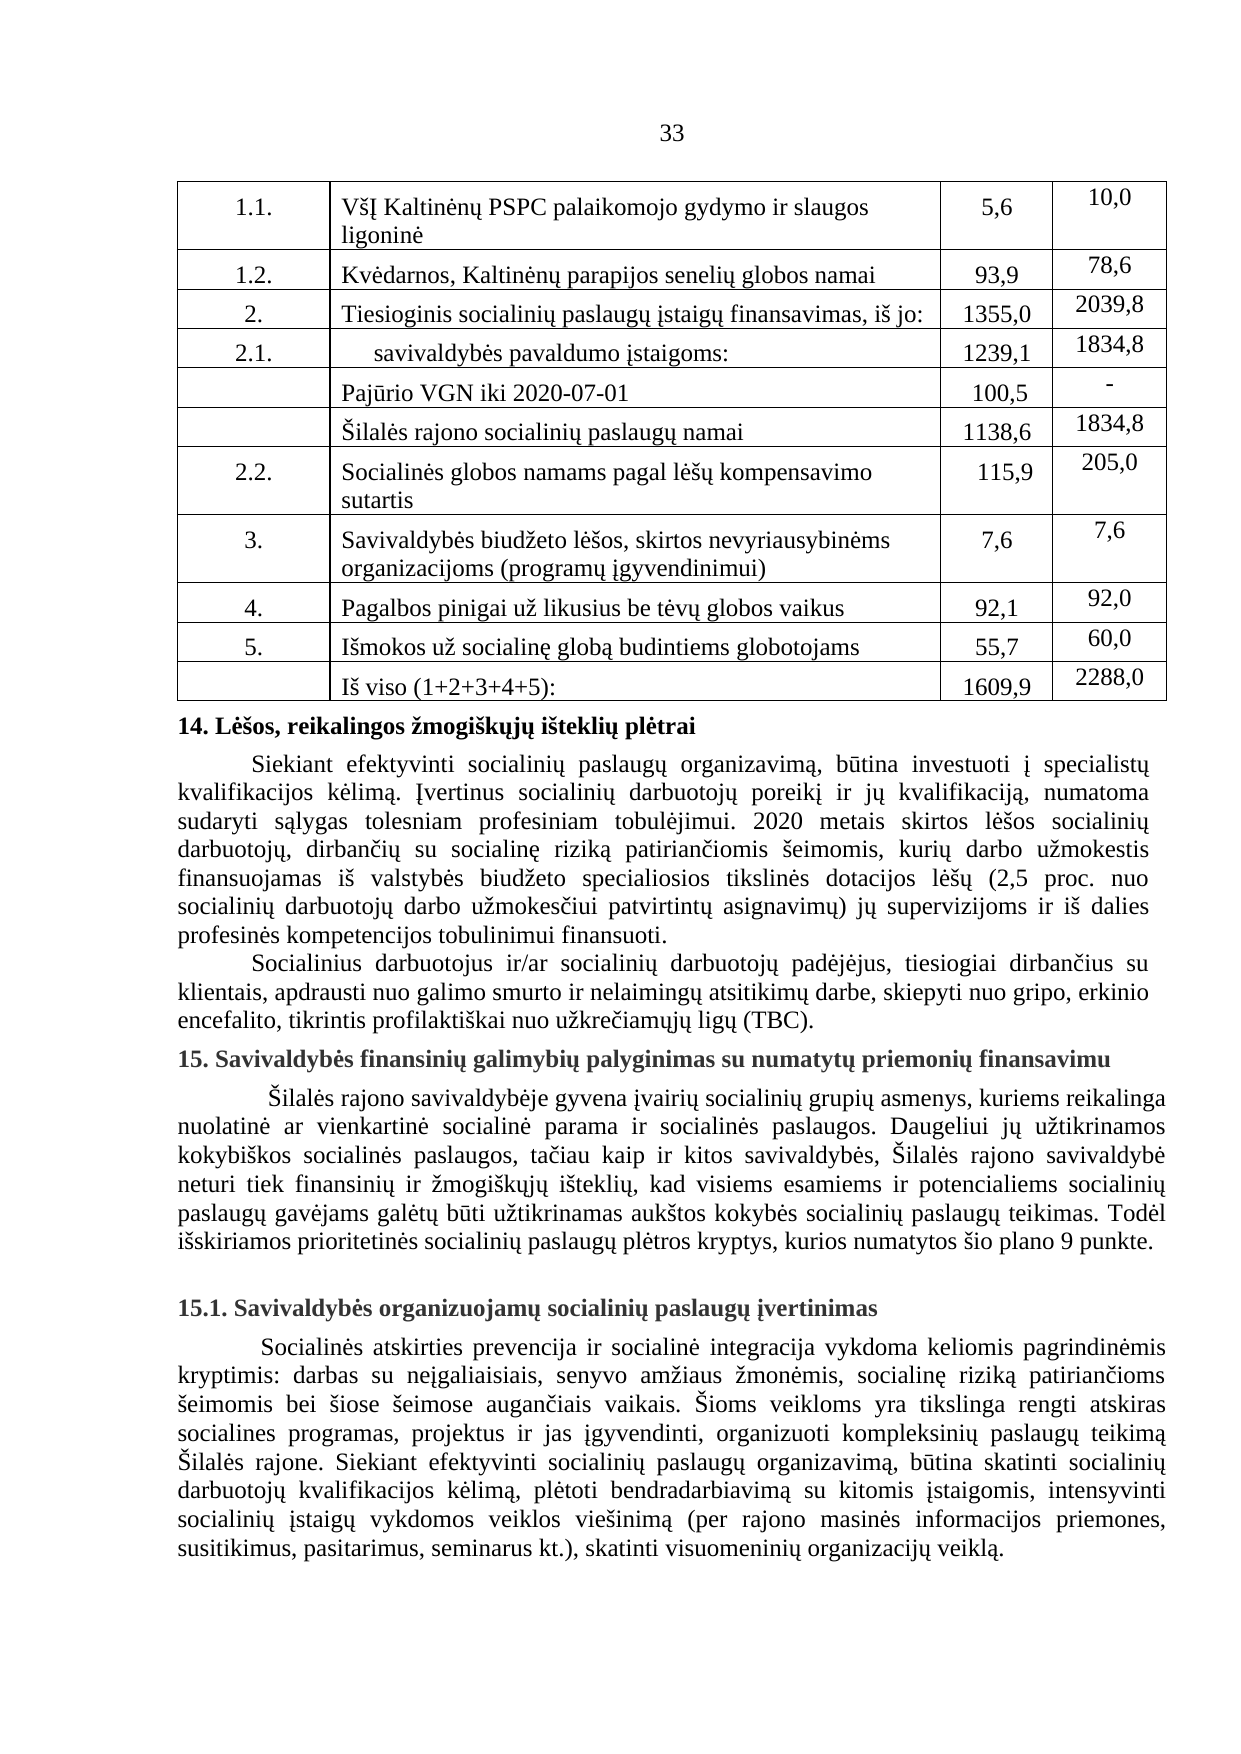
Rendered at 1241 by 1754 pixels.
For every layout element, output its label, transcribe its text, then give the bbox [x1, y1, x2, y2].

text 15.1. Savivaldybės organizuojamų socialinių paslaugų įvertinimas [177, 1293, 1167, 1322]
table_cell 55,7 [941, 623, 1052, 661]
table_cell Pajūrio VGN iki 2020-07-01 [331, 368, 940, 407]
table_cell 60,0 [1053, 623, 1166, 661]
table_cell Socialinės globos namams pagal lėšų kompensavimo sutartis [331, 447, 940, 514]
table_cell 2. [178, 290, 329, 328]
table_cell Savivaldybės biudžeto lėšos, skirtos nevyriausybinėms organizacijoms (programų įgyvendinimui) [331, 515, 940, 582]
table_cell 4. [178, 583, 329, 622]
table_cell 1834,8 [1053, 408, 1166, 446]
table_cell 1.1. [178, 182, 329, 249]
table_cell Pagalbos pinigai už likusius be tėvų globos vaikus [331, 583, 940, 622]
table_cell 100,5 [941, 368, 1052, 407]
table_cell [178, 368, 329, 407]
table_cell - [1053, 368, 1166, 407]
table_cell 2.1. [178, 329, 329, 367]
table_cell 5,6 [941, 182, 1052, 249]
table_cell VšĮ Kaltinėnų PSPC palaikomojo gydymo ir slaugos ligoninė [331, 182, 940, 249]
table_cell 205,0 [1053, 447, 1166, 514]
table_cell 93,9 [941, 250, 1052, 288]
table_cell 2.2. [178, 447, 329, 514]
table_cell 7,6 [941, 515, 1052, 582]
table_cell 92,0 [1053, 583, 1166, 622]
table_cell 1239,1 [941, 329, 1052, 367]
table_cell 78,6 [1053, 250, 1166, 288]
text Šilalės rajono savivaldybėje gyvena įvairių socialinių grupių asmenys, kuriems reikalinga nuolatinė ar vienkartinė socialinė parama ir socialinės paslaugos. Daugeliui jų užtikrinamos kokybiškos socialinės paslaugos, tačiau kaip ir kitos savivaldybės, Šilalės rajono savivaldybė neturi tiek finansinių ir žmogiškųjų išteklių, kad visiems esamiems ir potencialiems socialinių paslaugų gavėjams galėtų būti užtikrinamas aukštos kokybės socialinių paslaugų teikimas. Todėl išskiriamos prioritetinės socialinių paslaugų plėtros kryptys, kurios numatytos šio plano 9 punkte. [177, 1083, 1167, 1255]
table_cell 5. [178, 623, 329, 661]
table_cell [178, 408, 329, 446]
table_cell 2288,0 [1053, 662, 1166, 700]
table_cell 1138,6 [941, 408, 1052, 446]
text Siekiant efektyvinti socialinių paslaugų organizavimą, būtina investuoti į specialistų kvalifikacijos kėlimą. Įvertinus socialinių darbuotojų poreikį ir jų kvalifikaciją, numatoma sudaryti sąlygas tolesniam profesiniam tobulėjimui. 2020 metais skirtos lėšos socialinių darbuotojų, dirbančių su socialinę riziką patiriančiomis šeimomis, kurių darbo užmokestis finansuojamas iš valstybės biudžeto specialiosios tikslinės dotacijos lėšų (2,5 proc. nuo socialinių darbuotojų darbo užmokesčiui patvirtintų asignavimų) jų supervizijoms ir iš dalies profesinės kompetencijos tobulinimui finansuoti. [177, 749, 1150, 949]
text 15. Savivaldybės finansinių galimybių palyginimas su numatytų priemonių finansavimu [177, 1044, 1167, 1073]
text Socialinius darbuotojus ir/ar socialinių darbuotojų padėjėjus, tiesiogiai dirbančius su klientais, apdrausti nuo galimo smurto ir nelaimingų atsitikimų darbe, skiepyti nuo gripo, erkinio encefalito, tikrintis profilaktiškai nuo užkrečiamųjų ligų (TBC). [177, 949, 1150, 1035]
table_cell Iš viso (1+2+3+4+5): [331, 662, 940, 700]
table_cell 92,1 [941, 583, 1052, 622]
table_cell Išmokos už socialinę globą budintiems globotojams [331, 623, 940, 661]
text Socialinės atskirties prevencija ir socialinė integracija vykdoma keliomis pagrindinėmis kryptimis: darbas su neįgaliaisiais, senyvo amžiaus žmonėmis, socialinę riziką patiriančioms šeimomis bei šiose šeimose augančiais vaikais. Šioms veikloms yra tikslinga rengti atskiras socialines programas, projektus ir jas įgyvendinti, organizuoti kompleksinių paslaugų teikimą Šilalės rajone. Siekiant efektyvinti socialinių paslaugų organizavimą, būtina skatinti socialinių darbuotojų kvalifikacijos kėlimą, plėtoti bendradarbiavimą su kitomis įstaigomis, intensyvinti socialinių įstaigų vykdomos veiklos viešinimą (per rajono masinės informacijos priemones, susitikimus, pasitarimus, seminarus kt.), skatinti visuomeninių organizacijų veiklą. [177, 1332, 1167, 1562]
table_cell 1609,9 [941, 662, 1052, 700]
table_cell Tiesioginis socialinių paslaugų įstaigų finansavimas, iš jo: [331, 290, 940, 328]
table_cell 2039,8 [1053, 290, 1166, 328]
table_cell savivaldybės pavaldumo įstaigoms: [331, 329, 940, 367]
table_cell 7,6 [1053, 515, 1166, 582]
table_cell [178, 662, 329, 700]
table_cell 1834,8 [1053, 329, 1166, 367]
table_cell Kvėdarnos, Kaltinėnų parapijos senelių globos namai [331, 250, 940, 288]
table_cell Šilalės rajono socialinių paslaugų namai [331, 408, 940, 446]
table_cell 3. [178, 515, 329, 582]
table_cell 115,9 [941, 447, 1052, 514]
text 14. Lėšos, reikalingos žmogiškųjų išteklių plėtrai [177, 711, 1167, 740]
table_cell 1.2. [178, 250, 329, 288]
table_cell 1355,0 [941, 290, 1052, 328]
table_cell 10,0 [1053, 182, 1166, 249]
